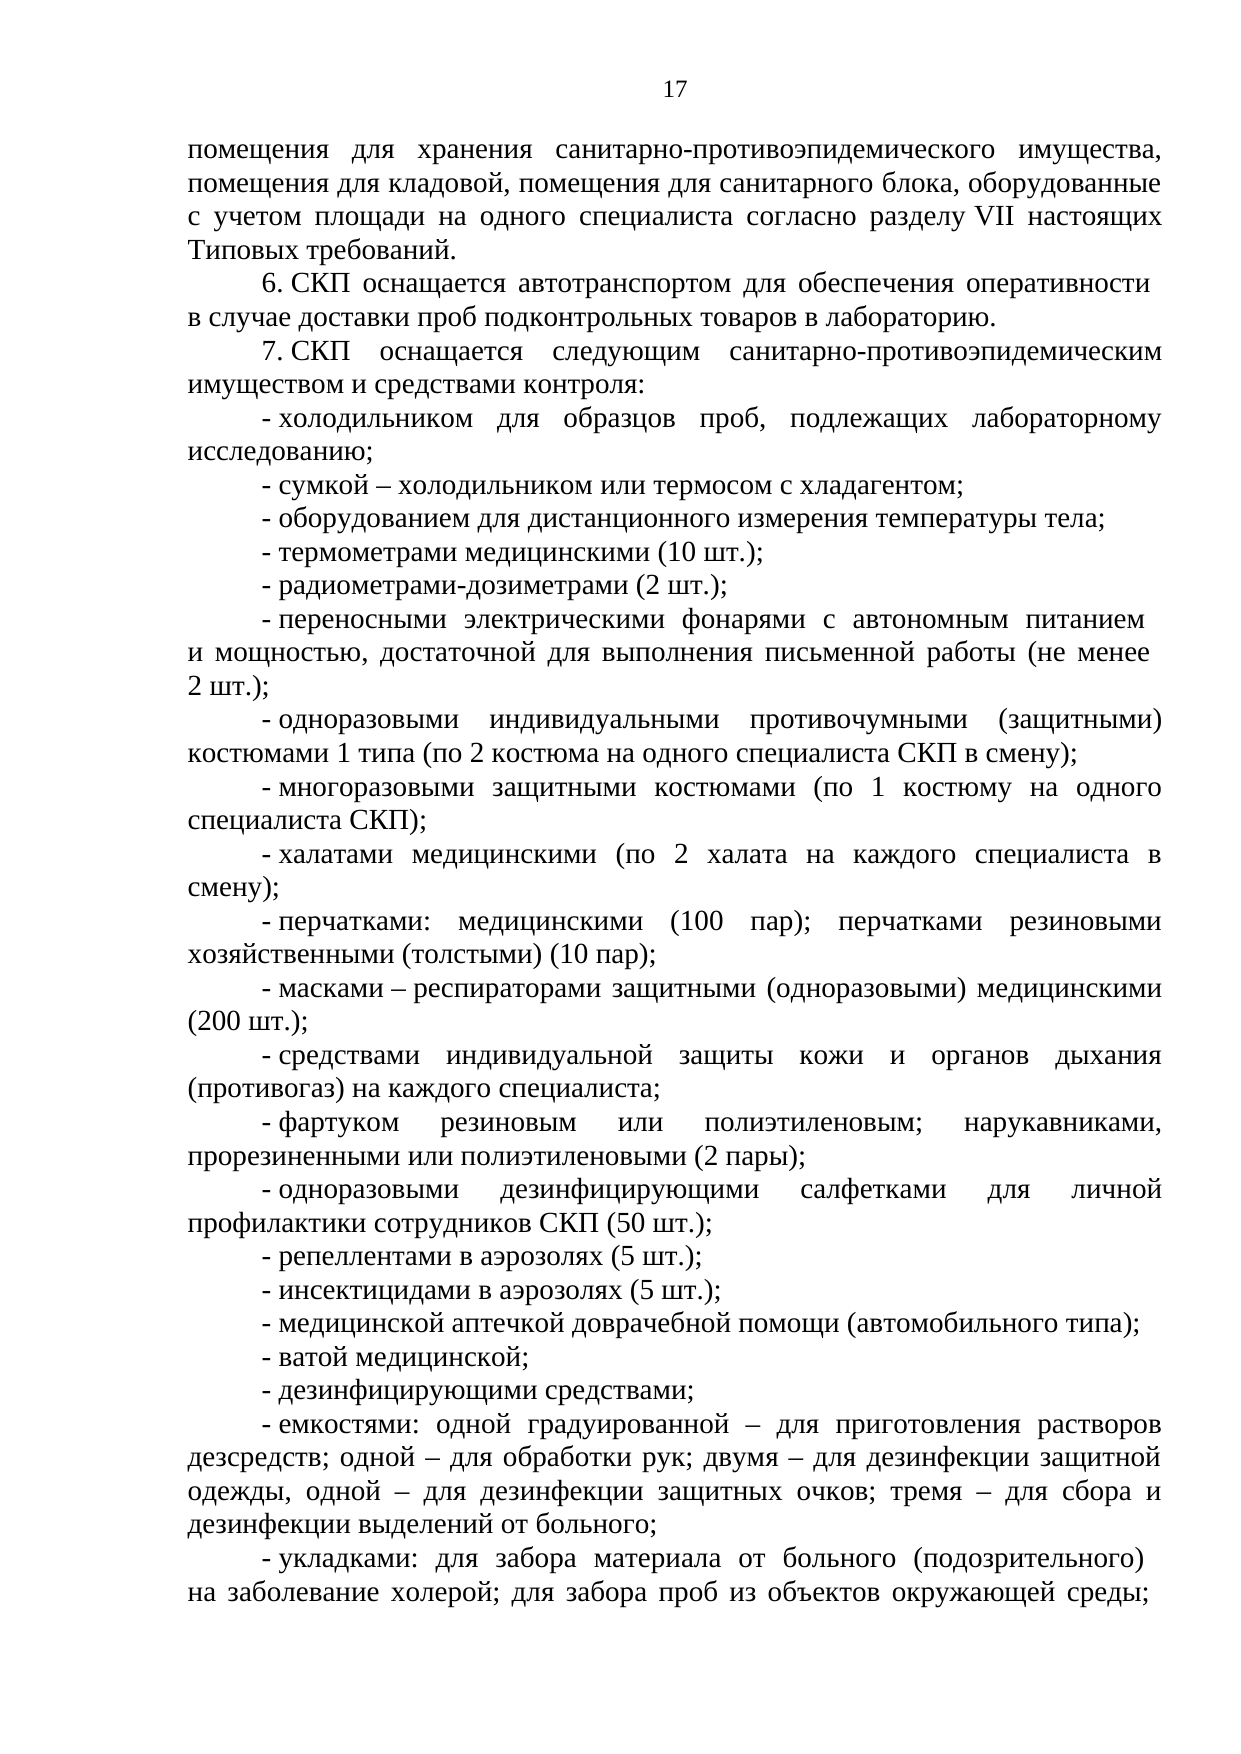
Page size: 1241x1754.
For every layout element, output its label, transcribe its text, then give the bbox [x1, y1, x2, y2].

text - фартуком резиновым или полиэтиленовым; нарукавниками, прорезиненными или полиэтиленовыми (2 пары); [187, 1104, 1162, 1171]
text 7. СКП оснащается следующим санитарно-противоэпидемическим имуществом и средствами контроля: [187, 333, 1162, 400]
text - многоразовыми защитными костюмами (по 1 костюму на одного специалиста СКП); [187, 769, 1162, 836]
text - средствами индивидуальной защиты кожи и органов дыхания (противогаз) на каждого специалиста; [187, 1037, 1162, 1104]
text - дезинфицирующими средствами; [187, 1372, 1162, 1406]
text - масками – респираторами защитными (одноразовыми) медицинскими (200 шт.); [187, 970, 1162, 1037]
text помещения для хранения санитарно-противоэпидемического имущества, помещения для кладовой, помещения для санитарного блока, оборудованные с учетом площади на одного специалиста согласно разделу VII настоящих Типовых требований. [187, 131, 1162, 266]
text - одноразовыми дезинфицирующими салфетками для личной профилактики сотрудников СКП (50 шт.); [187, 1171, 1162, 1238]
text - халатами медицинскими (по 2 халата на каждого специалиста в смену); [187, 836, 1162, 903]
text - инсектицидами в аэрозолях (5 шт.); [187, 1272, 1162, 1305]
text - переносными электрическими фонарями с автономным питанием и мощностью, достаточной для выполнения письменной работы (не менее 2 шт.); [187, 601, 1162, 702]
text - термометрами медицинскими (10 шт.); [187, 534, 1162, 567]
text - медицинской аптечкой доврачебной помощи (автомобильного типа); [187, 1305, 1162, 1339]
text - репеллентами в аэрозолях (5 шт.); [187, 1238, 1162, 1272]
text - сумкой – холодильником или термосом с хладагентом; [187, 467, 1162, 500]
text - укладками: для забора материала от больного (подозрительного) на заболевание холерой; для забора проб из объектов окружающей среды; [187, 1540, 1162, 1607]
text - радиометрами-дозиметрами (2 шт.); [187, 567, 1162, 601]
text - холодильником для образцов проб, подлежащих лабораторному исследованию; [187, 400, 1162, 467]
text - оборудованием для дистанционного измерения температуры тела; [187, 500, 1162, 534]
text - емкостями: одной градуированной – для приготовления растворов дезсредств; одной – для обработки рук; двумя – для дезинфекции защитной одежды, одной – для дезинфекции защитных очков; тремя – для сбора и дезинфекции выделений от больного; [187, 1406, 1162, 1540]
text - ватой медицинской; [187, 1339, 1162, 1372]
text - перчатками: медицинскими (100 пар); перчатками резиновыми хозяйственными (толстыми) (10 пар); [187, 903, 1162, 970]
text - одноразовыми индивидуальными противочумными (защитными) костюмами 1 типа (по 2 костюма на одного специалиста СКП в смену); [187, 702, 1162, 769]
text 6. СКП оснащается автотранспортом для обеспечения оперативности в случае доставки проб подконтрольных товаров в лабораторию. [187, 266, 1162, 333]
